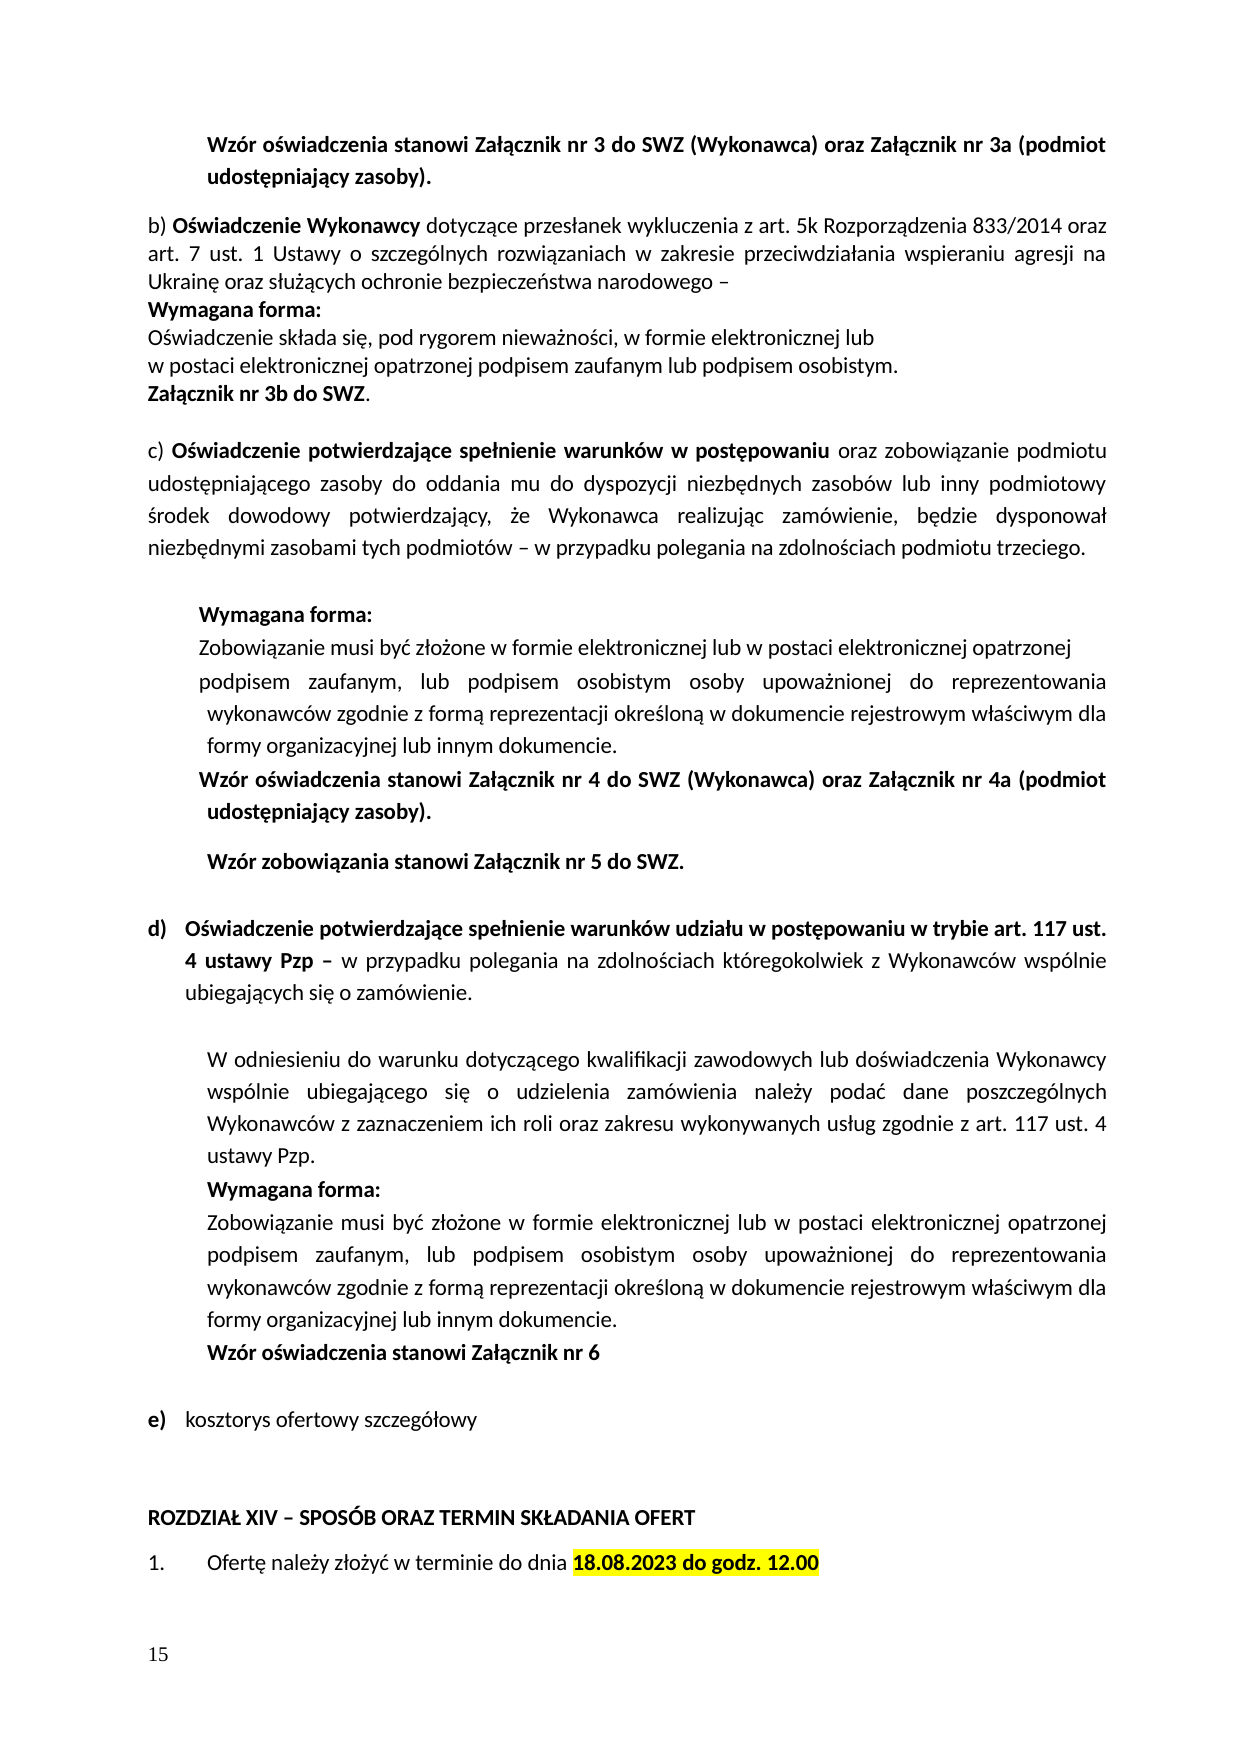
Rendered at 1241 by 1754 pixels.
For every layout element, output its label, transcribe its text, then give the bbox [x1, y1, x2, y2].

list Wzór oświadczenia stanowi Załącznik nr 6 [207, 1338, 1107, 1366]
list Wzór oświadczenia stanowi Załącznik nr 3 do SWZ (Wykonawca) oraz Załącznik nr 3a (podmiot udostępniający zasoby). [207, 130, 1107, 191]
list Zobowiązanie musi być złożone w formie elektronicznej lub w postaci elektronicznej opatrzonej podpisem zaufanym, lub podpisem osobistym osoby upoważnionej do reprezentowania wykonawców zgodnie z formą reprezentacji określoną w dokumencie rejestrowym właściwym dla formy organizacyjnej lub innym dokumencie. [207, 1208, 1107, 1333]
text Oświadczenie składa się, pod rygorem nieważności, w formie elektronicznej lub [148, 323, 1107, 351]
list Wzór zobowiązania stanowi Załącznik nr 5 do SWZ. [207, 847, 1107, 875]
text b) Oświadczenie Wykonawcy dotyczące przesłanek wykluczenia z art. 5k Rozporządzenia 833/2014 oraz art. 7 ust. 1 Ustawy o szczególnych rozwiązaniach w zakresie przeciwdziałania wspieraniu agresji na Ukrainę oraz służących ochronie bezpieczeństwa narodowego – [148, 211, 1107, 295]
list kosztorys ofertowy szczegółowy [148, 1405, 1107, 1433]
list Wymagana forma: [207, 1175, 1107, 1203]
list W odniesieniu do warunku dotyczącego kwalifikacji zawodowych lub doświadczenia Wykonawcy wspólnie ubiegającego się o udzielenia zamówienia należy podać dane poszczególnych Wykonawców z zaznaczeniem ich roli oraz zakresu wykonywanych usług zgodnie z art. 117 ust. 4 ustawy Pzp. [207, 1045, 1107, 1169]
list Wymagana forma: [199, 600, 1107, 628]
text ROZDZIAŁ XIV – SPOSÓB ORAZ TERMIN SKŁADANIA OFERT [148, 1503, 1107, 1531]
list c) Oświadczenie potwierdzające spełnienie warunków w postępowaniu oraz zobowiązanie podmiotu udostępniającego zasoby do oddania mu do dyspozycji niezbędnych zasobów lub inny podmiotowy środek dowodowy potwierdzający, że Wykonawca realizując zamówienie, będzie dysponował niezbędnymi zasobami tych podmiotów – w przypadku polegania na zdolnościach podmiotu trzeciego. [148, 437, 1107, 561]
text w postaci elektronicznej opatrzonej podpisem zaufanym lub podpisem osobistym. [148, 351, 1107, 379]
list Wzór oświadczenia stanowi Załącznik nr 4 do SWZ (Wykonawca) oraz Załącznik nr 4a (podmiot udostępniający zasoby). [199, 765, 1107, 825]
text Wymagana forma: [148, 295, 1107, 323]
text Załącznik nr 3b do SWZ. [148, 379, 1107, 407]
list Zobowiązanie musi być złożone w formie elektronicznej lub w postaci elektronicznej opatrzonej [199, 633, 1107, 661]
list Oświadczenie potwierdzające spełnienie warunków udziału w postępowaniu w trybie art. 117 ust. 4 ustawy Pzp – w przypadku polegania na zdolnościach któregokolwiek z Wykonawców wspólnie ubiegających się o zamówienie. [148, 914, 1107, 1006]
list podpisem zaufanym, lub podpisem osobistym osoby upoważnionej do reprezentowania wykonawców zgodnie z formą reprezentacji określoną w dokumencie rejestrowym właściwym dla formy organizacyjnej lub innym dokumencie. [199, 667, 1107, 759]
list Ofertę należy złożyć w terminie do dnia 18.08.2023 do godz. 12.00 [148, 1548, 1107, 1576]
